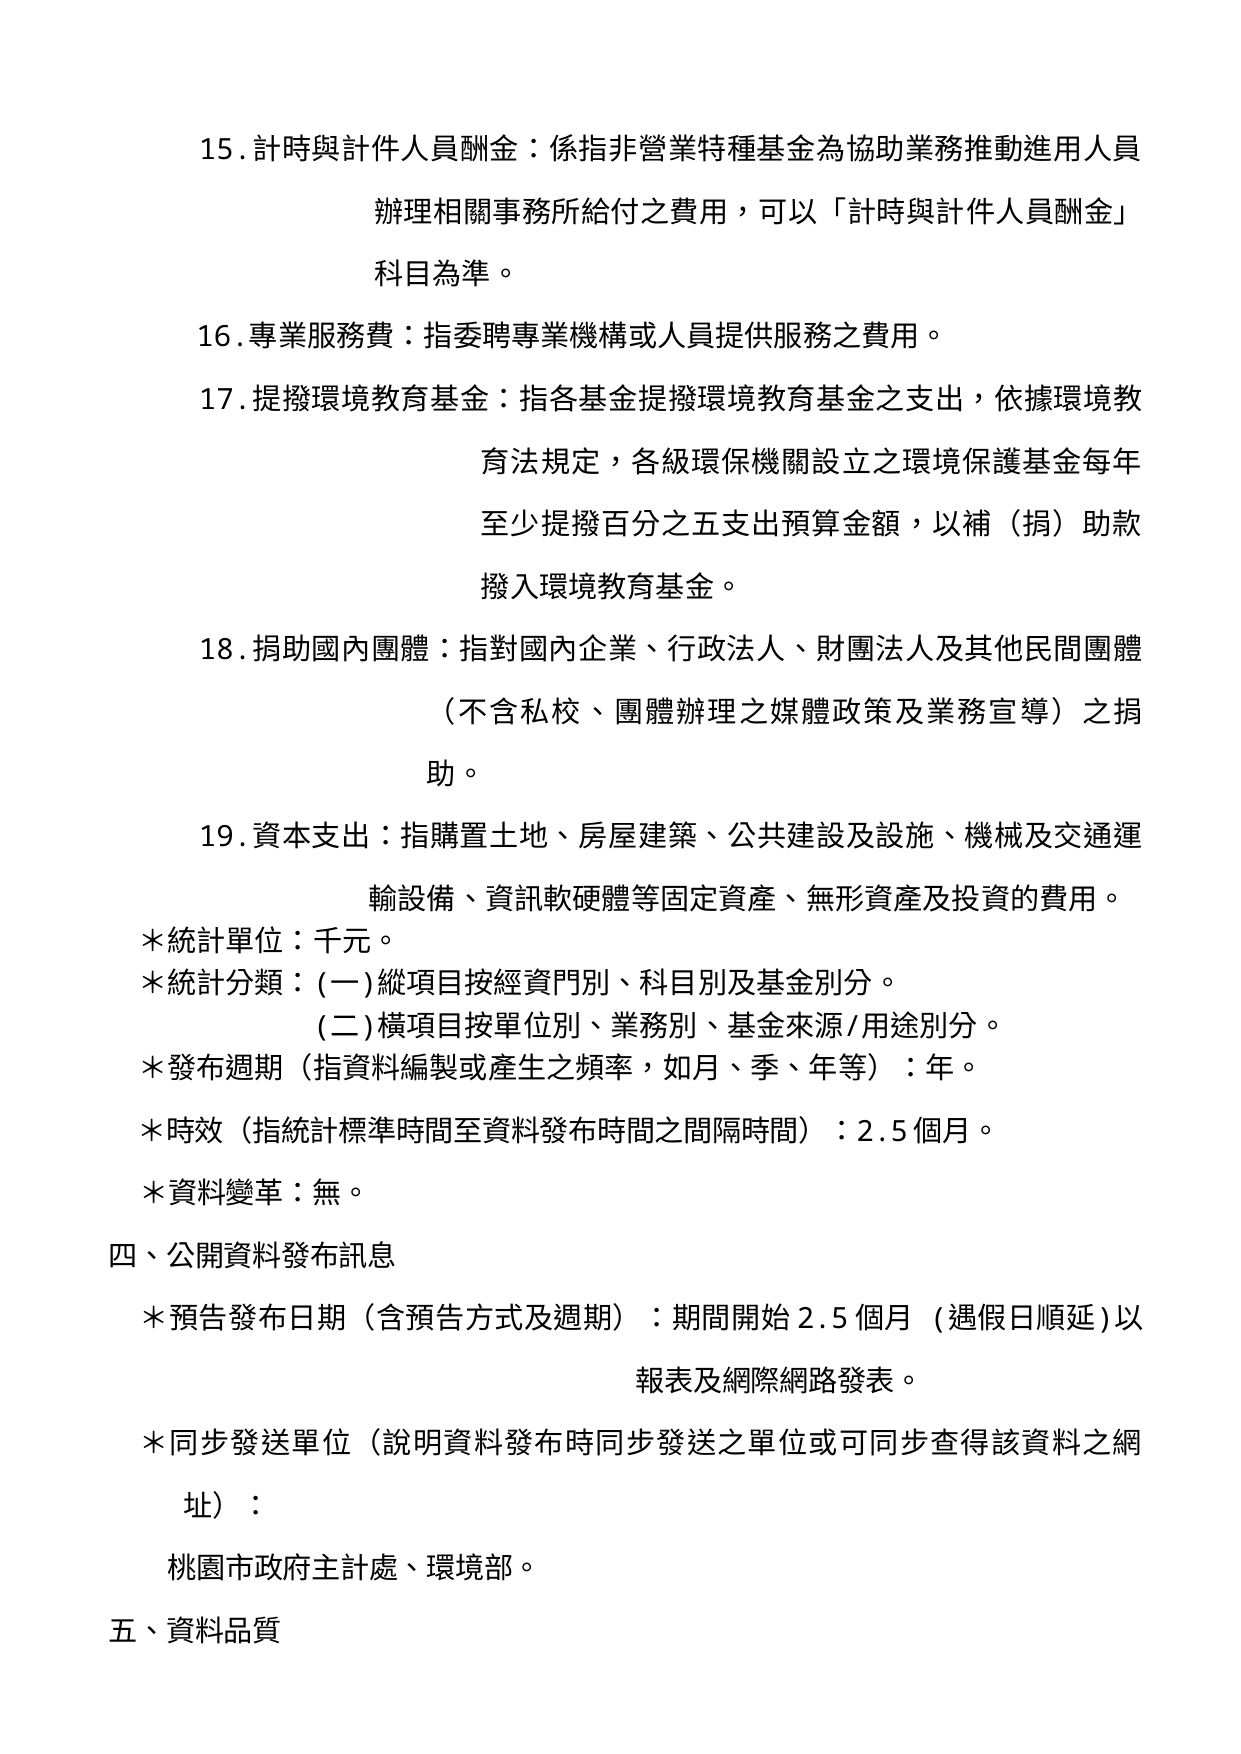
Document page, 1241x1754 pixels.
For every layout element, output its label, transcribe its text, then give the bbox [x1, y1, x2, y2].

table_header 15.計時與計件人員酬金：係指非營業特種基金為協助業務推動進用人員辦理相關事務所給付之費用，可以「計時與計件人員酬金」科目為準。 16.專業服務費：指委聘專業機構或人員提供服務之費用。 17.提撥環境教育基金：指各基金提撥環境教育基金之支出，依據環境教育法規定，各級環保機關設立之環境保護基金每年至少提撥百分之五支出預算金額，以補（捐）助款撥入環境教育基金。 18.捐助國內團體：指對國內企業、行政法人、財團法人及其他民間團體（不含私校、團體辦理之媒體政策及業務宣導）之捐助。 19.資本支出：指購置土地、房屋建築、公共建設及設施、機械及交通運輸設備、資訊軟硬體等固定資產、無形資產及投資的費用。 ＊統計單位：千元。 ＊統計分類：(一)縱項目按經資門別、科目別及基金別分。 (二)橫項目按單位別、業務別、基金來源/用途別分。 ＊發布週期（指資料編製或產生之頻率，如月、季、年等）：年。 ＊時效（指統計標準時間至資料發布時間之間隔時間）：2.5個月。 ＊資料變革：無。 四、公開資料發布訊息 ＊預告發布日期（含預告方式及週期）：期間開始2.5個月 (遇假日順延)以報表及網際網路發表。 ＊同步發送單位（說明資料發布時同步發送之單位或可同步查得該資料之網址）： 桃園市政府主計處、環境部。 五、資料品質 [98, 105, 1155, 1649]
